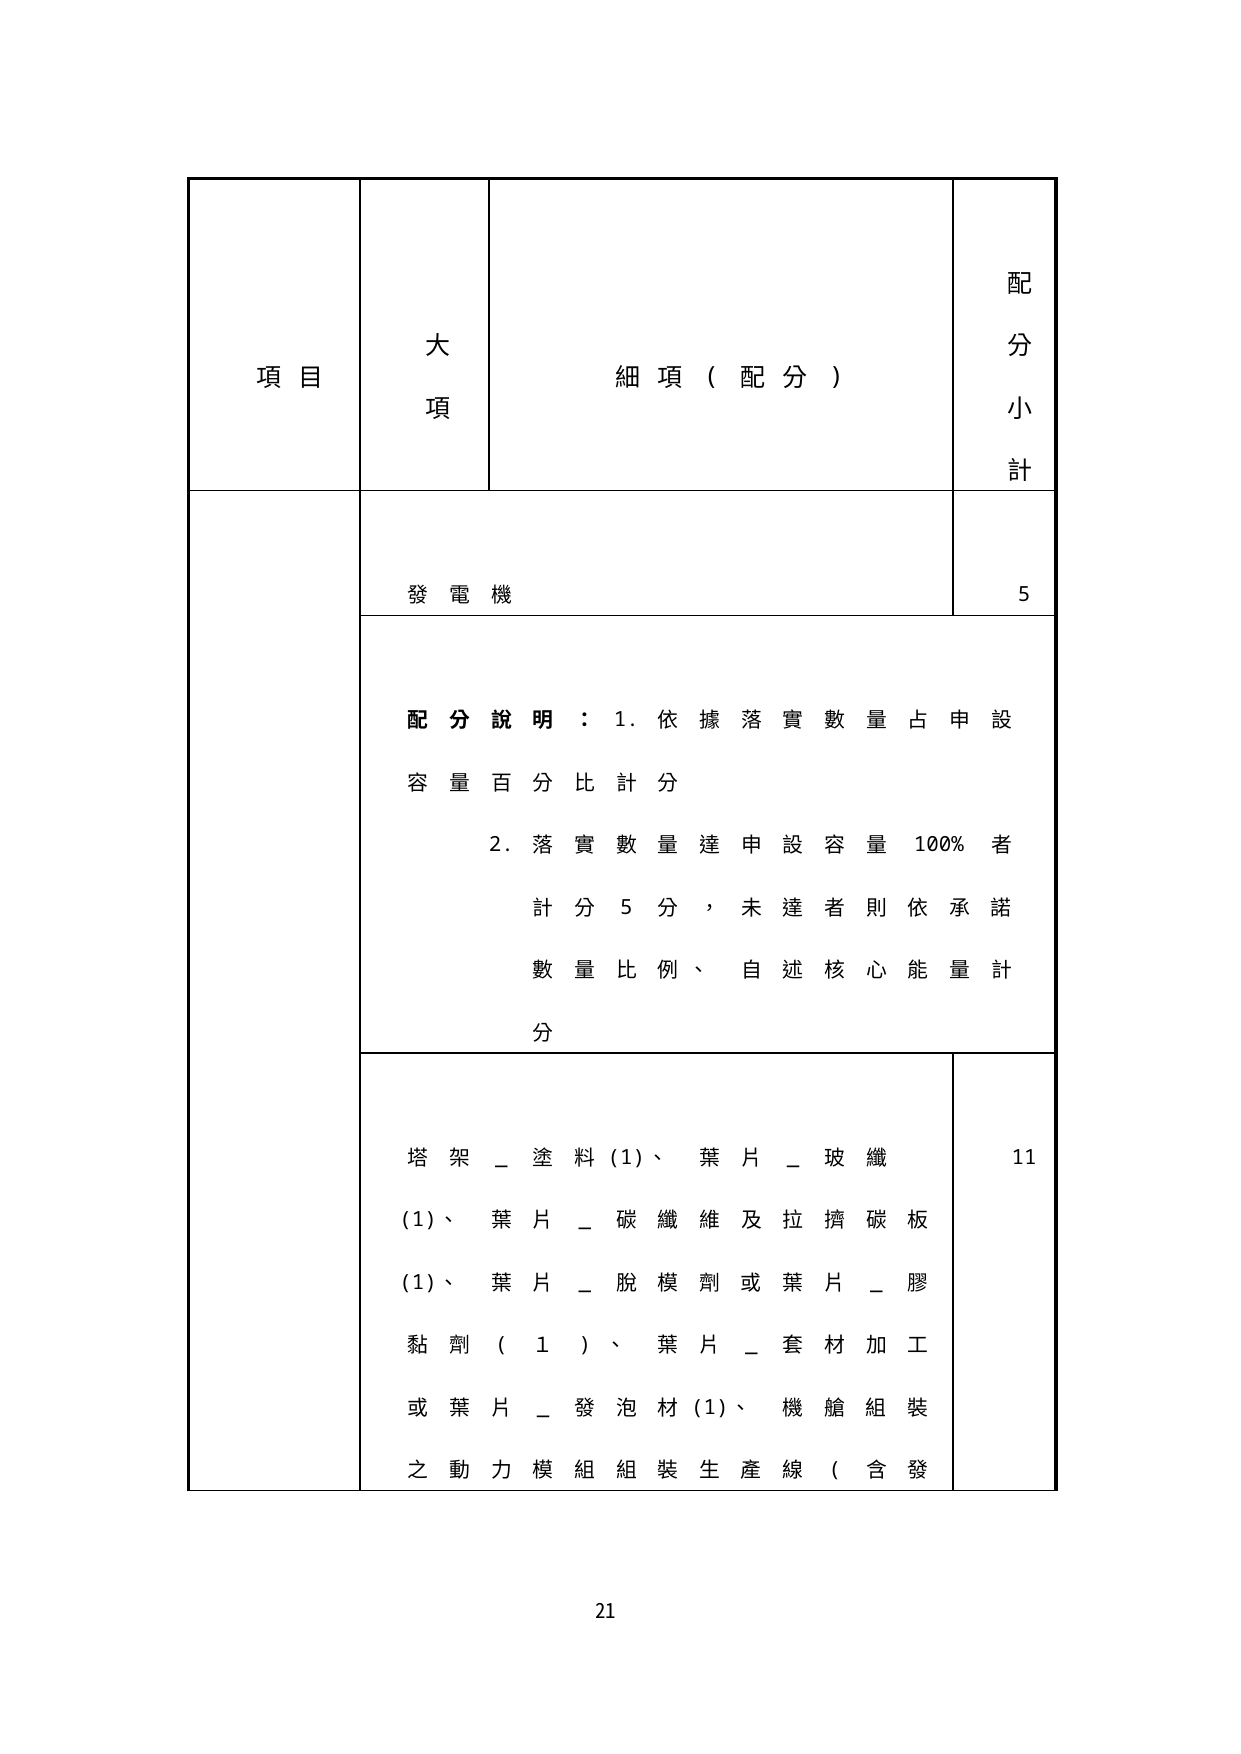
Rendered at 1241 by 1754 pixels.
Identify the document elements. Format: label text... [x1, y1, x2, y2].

table_header 大項 [361, 180, 488, 490]
table_cell 發電機 [361, 491, 952, 615]
table_cell 塔架_塗料(1)、葉片_玻纖(1)、葉片_碳纖維及拉擠碳板(1)、葉片_脫模劑或葉片_膠黏劑(１)、葉片_套材加工或葉片_發泡材(1)、機艙組裝之動力模組組裝生產線(含發 [361, 1054, 952, 1490]
table_cell 配分說明：1.依據落實數量占申設容量百分比計分 2.落實數量達申設容量100%者計分5分，未達者則依承諾數量比例、自述核心能量計分 [361, 616, 1054, 1052]
table_header 細項(配分) [490, 180, 952, 490]
table_cell 5 [954, 491, 1054, 615]
table_cell 11 [954, 1054, 1054, 1490]
table_cell [190, 491, 359, 1490]
table_header 配分小計 [954, 180, 1054, 490]
table_header 項目 [190, 180, 359, 490]
